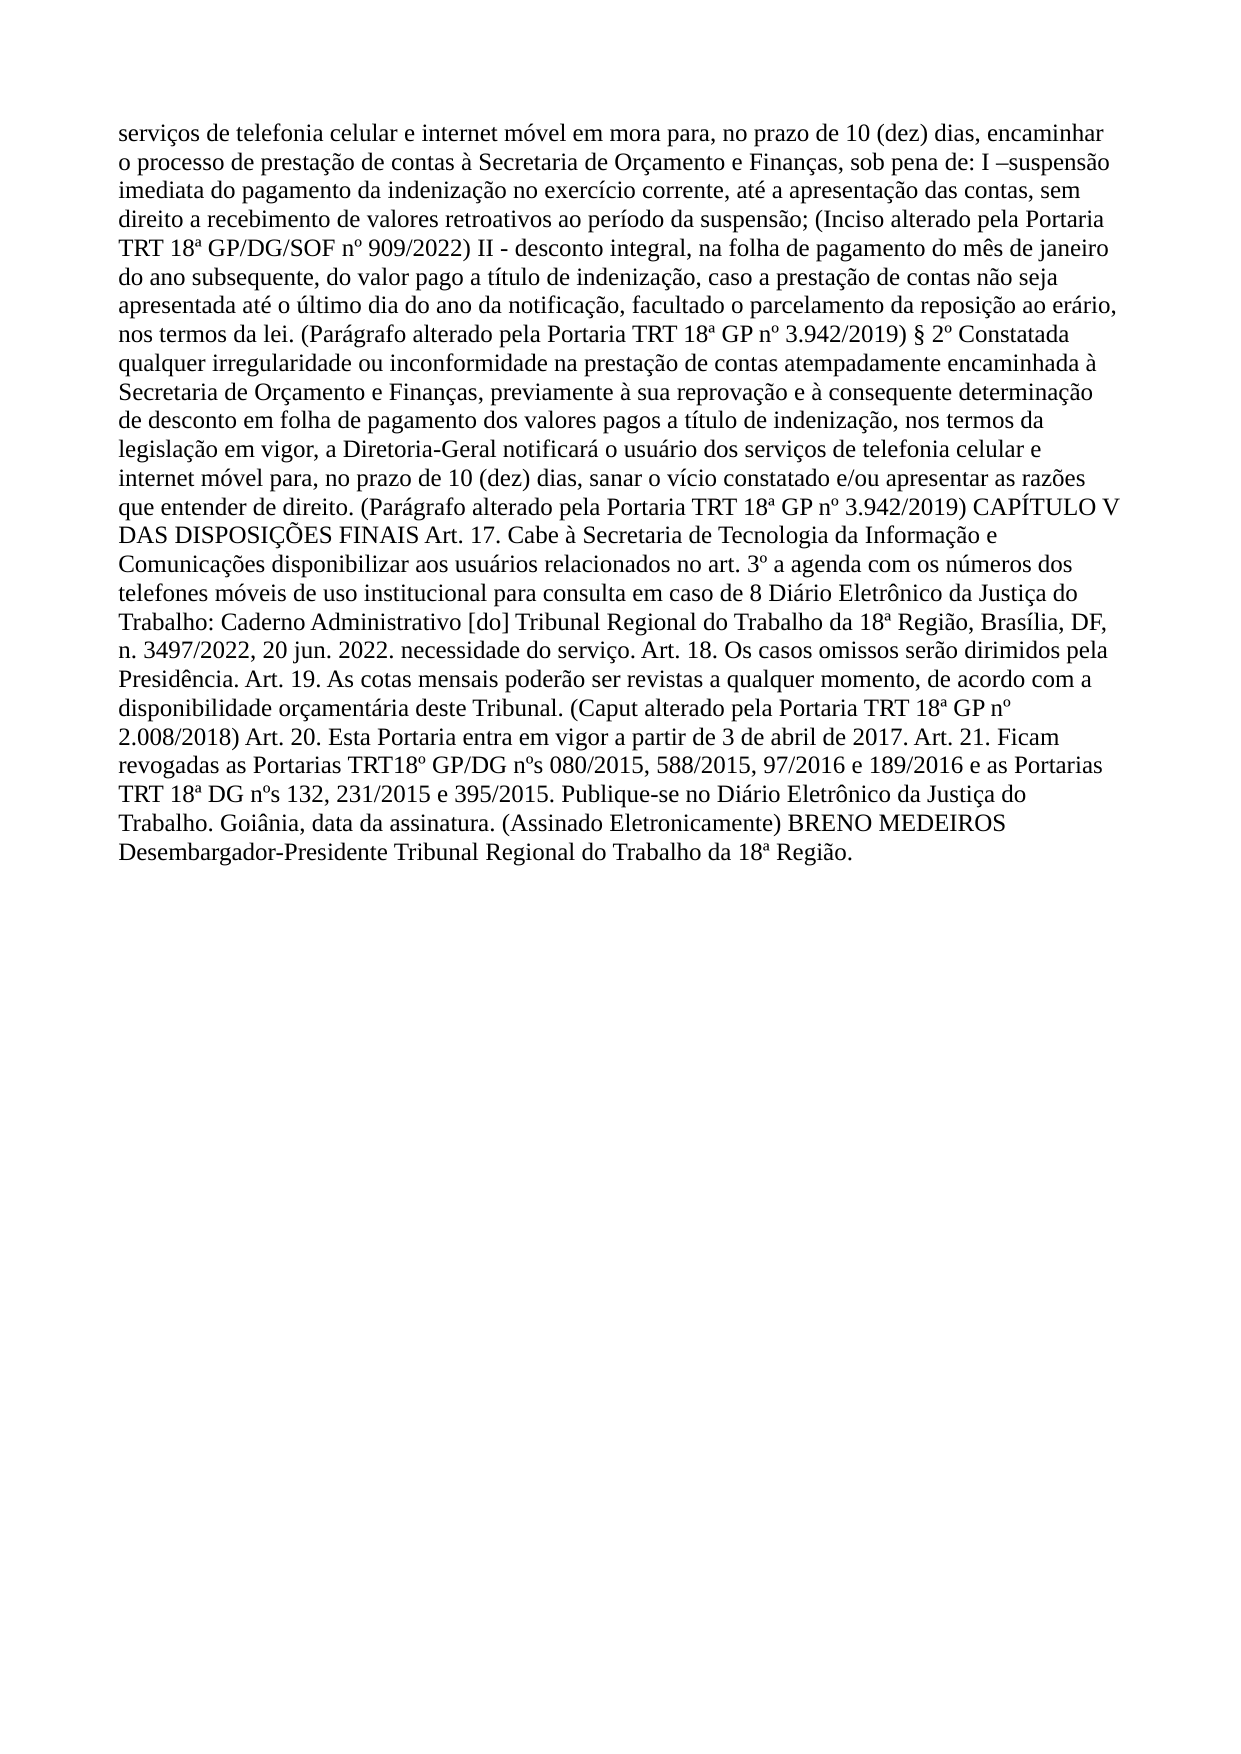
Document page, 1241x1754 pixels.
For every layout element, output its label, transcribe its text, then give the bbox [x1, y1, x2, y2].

text serviços de telefonia celular e internet móvel em mora para, no prazo de 10 (dez) dias, encaminhar o processo de prestação de contas à Secretaria de Orçamento e Finanças, sob pena de: I –suspensão imediata do pagamento da indenização no exercício corrente, até a apresentação das contas, sem direito a recebimento de valores retroativos ao período da suspensão; (Inciso alterado pela Portaria TRT 18ª GP/DG/SOF nº 909/2022) II - desconto integral, na folha de pagamento do mês de janeiro do ano subsequente, do valor pago a título de indenização, caso a prestação de contas não seja apresentada até o último dia do ano da notificação, facultado o parcelamento da reposição ao erário, nos termos da lei. (Parágrafo alterado pela Portaria TRT 18ª GP nº 3.942/2019) § 2º Constatada qualquer irregularidade ou inconformidade na prestação de contas atempadamente encaminhada à Secretaria de Orçamento e Finanças, previamente à sua reprovação e à consequente determinação de desconto em folha de pagamento dos valores pagos a título de indenização, nos termos da legislação em vigor, a Diretoria-Geral notificará o usuário dos serviços de telefonia celular e internet móvel para, no prazo de 10 (dez) dias, sanar o vício constatado e/ou apresentar as razões que entender de direito. (Parágrafo alterado pela Portaria TRT 18ª GP nº 3.942/2019) CAPÍTULO V DAS DISPOSIÇÕES FINAIS Art. 17. Cabe à Secretaria de Tecnologia da Informação e Comunicações disponibilizar aos usuários relacionados no art. 3º a agenda com os números dos telefones móveis de uso institucional para consulta em caso de 8 Diário Eletrônico da Justiça do Trabalho: Caderno Administrativo [do] Tribunal Regional do Trabalho da 18ª Região, Brasília, DF, n. 3497/2022, 20 jun. 2022. necessidade do serviço. Art. 18. Os casos omissos serão dirimidos pela Presidência. Art. 19. As cotas mensais poderão ser revistas a qualquer momento, de acordo com a disponibilidade orçamentária deste Tribunal. (Caput alterado pela Portaria TRT 18ª GP nº 2.008/2018) Art. 20. Esta Portaria entra em vigor a partir de 3 de abril de 2017. Art. 21. Ficam revogadas as Portarias TRT18º GP/DG nºs 080/2015, 588/2015, 97/2016 e 189/2016 e as Portarias TRT 18ª DG nºs 132, 231/2015 e 395/2015. Publique-se no Diário Eletrônico da Justiça do Trabalho. Goiânia, data da assinatura. (Assinado Eletronicamente) BRENO MEDEIROS Desembargador-Presidente Tribunal Regional do Trabalho da 18ª Região. [118, 118, 1122, 866]
